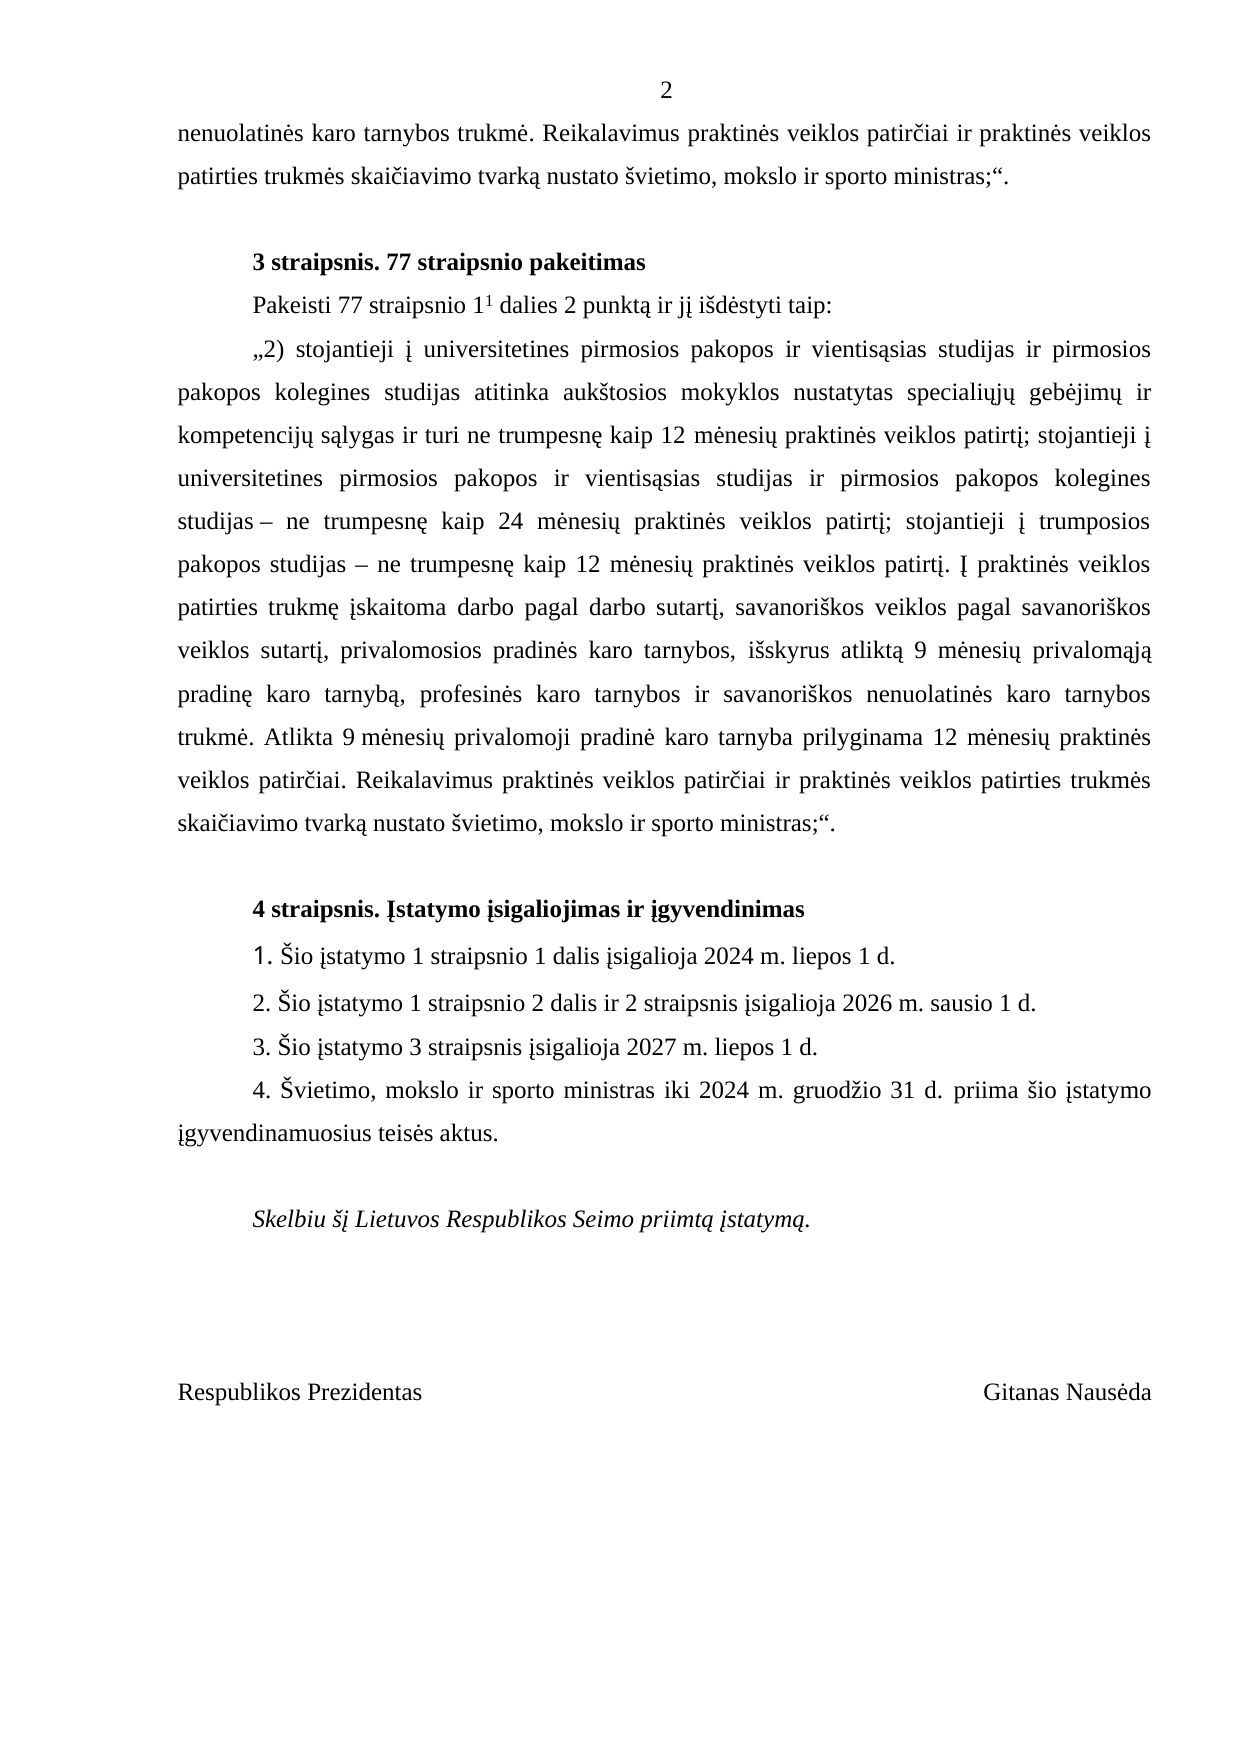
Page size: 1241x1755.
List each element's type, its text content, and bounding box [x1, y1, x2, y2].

text 3. Šio įstatymo 3 straipsnis įsigalioja 2027 m. liepos 1 d. [177, 1032, 1152, 1060]
text 4 straipsnis. Įstatymo įsigaliojimas ir įgyvendinimas [177, 894, 1152, 923]
text Skelbiu šį Lietuvos Respublikos Seimo priimtą įstatymą. [177, 1204, 1152, 1233]
text Respublikos Prezidentas Gitanas Nausėda [177, 1377, 1152, 1405]
text 3 straipsnis. 77 straipsnio pakeitimas [177, 247, 1152, 276]
text 1. Šio įstatymo 1 straipsnio 1 dalis įsigalioja 2024 m. liepos 1 d. [177, 937, 1152, 972]
text „2) stojantieji į universitetines pirmosios pakopos ir vientisąsias studijas ir pirmosios pakopos kolegines studijas atitinka aukštosios mokyklos nustatytas specialiųjų gebėjimų ir kompetencijų sąlygas ir turi ne trumpesnę kaip 12 mėnesių praktinės veiklos patirtį; stojantieji į universitetines pirmosios pakopos ir vientisąsias studijas ir pirmosios pakopos kolegines studijas – ne trumpesnę kaip 24 mėnesių praktinės veiklos patirtį; stojantieji į trumposios pakopos studijas – ne trumpesnę kaip 12 mėnesių praktinės veiklos patirtį. Į praktinės veiklos patirties trukmę įskaitoma darbo pagal darbo sutartį, savanoriškos veiklos pagal savanoriškos veiklos sutartį, privalomosios pradinės karo tarnybos, išskyrus atliktą 9 mėnesių privalomąją pradinę karo tarnybą, profesinės karo tarnybos ir savanoriškos nenuolatinės karo tarnybos trukmė. Atlikta 9 mėnesių privalomoji pradinė karo tarnyba prilyginama 12 mėnesių praktinės veiklos patirčiai. Reikalavimus praktinės veiklos patirčiai ir praktinės veiklos patirties trukmės skaičiavimo tvarką nustato švietimo, mokslo ir sporto ministras;“. [177, 334, 1152, 837]
text 4. Švietimo, mokslo ir sporto ministras iki 2024 m. gruodžio 31 d. priima šio įstatymo įgyvendinamuosius teisės aktus. [177, 1075, 1152, 1147]
text nenuolatinės karo tarnybos trukmė. Reikalavimus praktinės veiklos patirčiai ir praktinės veiklos patirties trukmės skaičiavimo tvarką nustato švietimo, mokslo ir sporto ministras;“. [177, 118, 1152, 190]
text Pakeisti 77 straipsnio 11 dalies 2 punktą ir jį išdėstyti taip: [177, 291, 1152, 319]
text 2. Šio įstatymo 1 straipsnio 2 dalis ir 2 straipsnis įsigalioja 2026 m. sausio 1 d. [177, 988, 1152, 1017]
